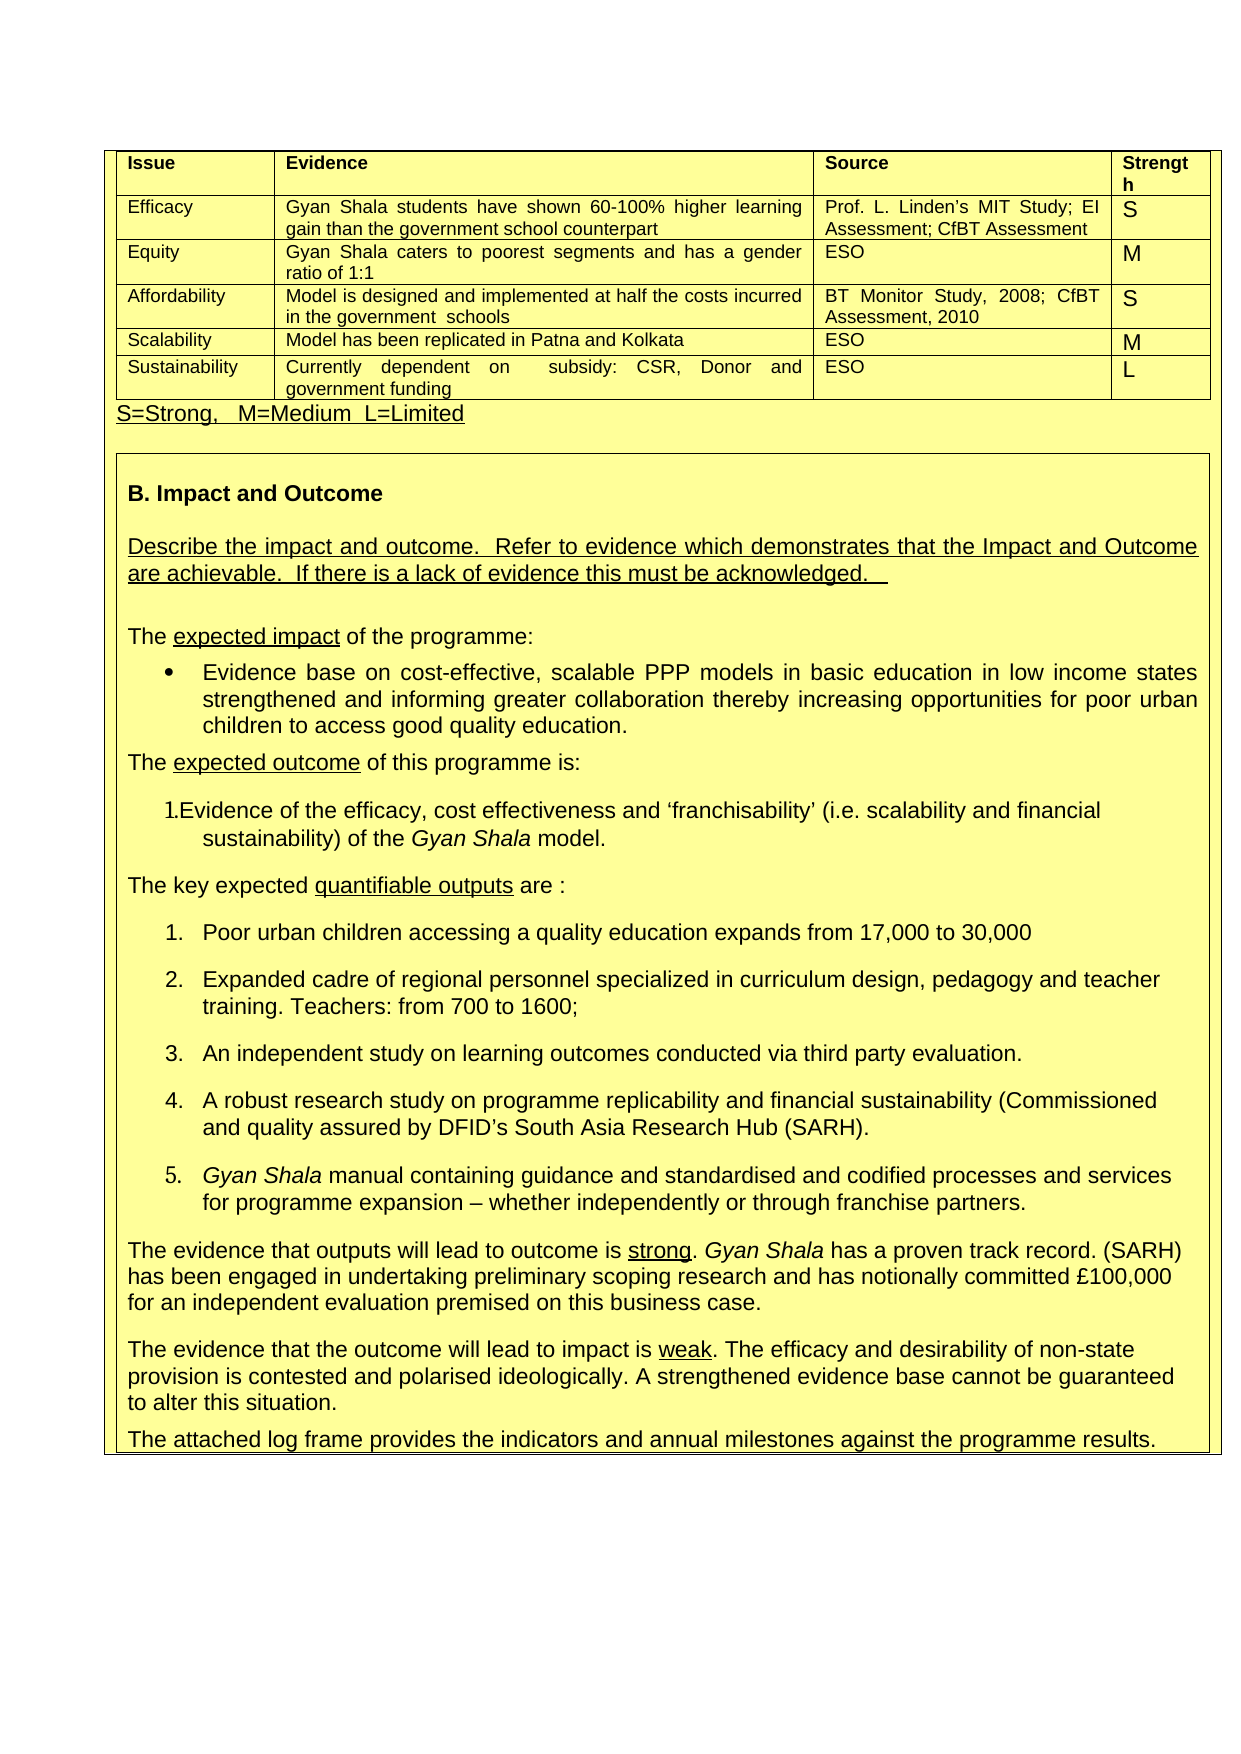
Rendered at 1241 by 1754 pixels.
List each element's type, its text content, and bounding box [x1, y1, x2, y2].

table_cell Equity [117, 240, 274, 283]
table_cell S [1112, 285, 1210, 328]
table_cell Gyan Shala students have shown 60-100% higher learning gain than the government school counterpart [275, 196, 813, 239]
table_cell ESO [814, 240, 1111, 283]
table_header S=Strong, M=Medium L=Limited [105, 151, 1221, 1453]
table_cell Scalability [117, 329, 274, 355]
table_header Evidence [275, 152, 813, 195]
table_cell Model has been replicated in Patna and Kolkata [275, 329, 813, 355]
table_cell Affordability [117, 285, 274, 328]
table_cell BT Monitor Study, 2008; CfBT Assessment, 2010 [814, 285, 1111, 328]
table_header Strength [1112, 152, 1210, 195]
table_header Issue [117, 152, 274, 195]
table_cell Sustainability [117, 356, 274, 399]
table_cell Prof. L. Linden’s MIT Study; EI Assessment; CfBT Assessment [814, 196, 1111, 239]
table_header B. Impact and Outcome Describe the impact and outcome. Refer to evidence which demonstrates that the Impact and Outcome are achievable. If there is a lack of evidence this must be acknowledged. The expected impact of the programme: Evidence base on cost-effective, scalable PPP models in basic education in low income states strengthened and informing greater collaboration thereby increasing opportunities for poor urban children to access good quality education. The expected outcome of this programme is: Evidence of the efficacy, cost effectiveness and ‘franchisability’ (i.e. scalability and financial sustainability) of the Gyan Shala model. The key expected quantifiable outputs are : Poor urban children accessing a quality education expands from 17,000 to 30,000 Expanded cadre of regional personnel specialized in curriculum design, pedagogy and teacher training. Teachers: from 700 to 1600; An independent study on learning outcomes conducted via third party evaluation. A robust research study on programme replicability and financial sustainability (Commissioned and quality assured by DFID’s South Asia Research Hub (SARH). Gyan Shala manual containing guidance and standardised and codified processes and services for programme expansion – whether independently or through franchise partners. The evidence that outputs will lead to outcome is strong. Gyan Shala has a proven track record. (SARH) has been engaged in undertaking preliminary scoping research and has notionally committed £100,000 for an independent evaluation premised on this business case. The evidence that the outcome will lead to impact is weak. The efficacy and desirability of non-state provision is contested and polarised ideologically. A strengthened evidence base cannot be guaranteed to alter this situation. The attached log frame provides the indicators and annual milestones against the programme results. [117, 454, 1209, 1452]
table_cell ESO [814, 329, 1111, 355]
table_cell M [1112, 329, 1210, 355]
table_cell Model is designed and implemented at half the costs incurred in the government schools [275, 285, 813, 328]
table_cell Gyan Shala caters to poorest segments and has a gender ratio of 1:1 [275, 240, 813, 283]
table_cell S [1112, 196, 1210, 239]
table_cell Efficacy [117, 196, 274, 239]
table_cell M [1112, 240, 1210, 283]
table_header Source [814, 152, 1111, 195]
table_cell L [1112, 356, 1210, 399]
table_cell Currently dependent on subsidy: CSR, Donor and government funding [275, 356, 813, 399]
table_cell ESO [814, 356, 1111, 399]
